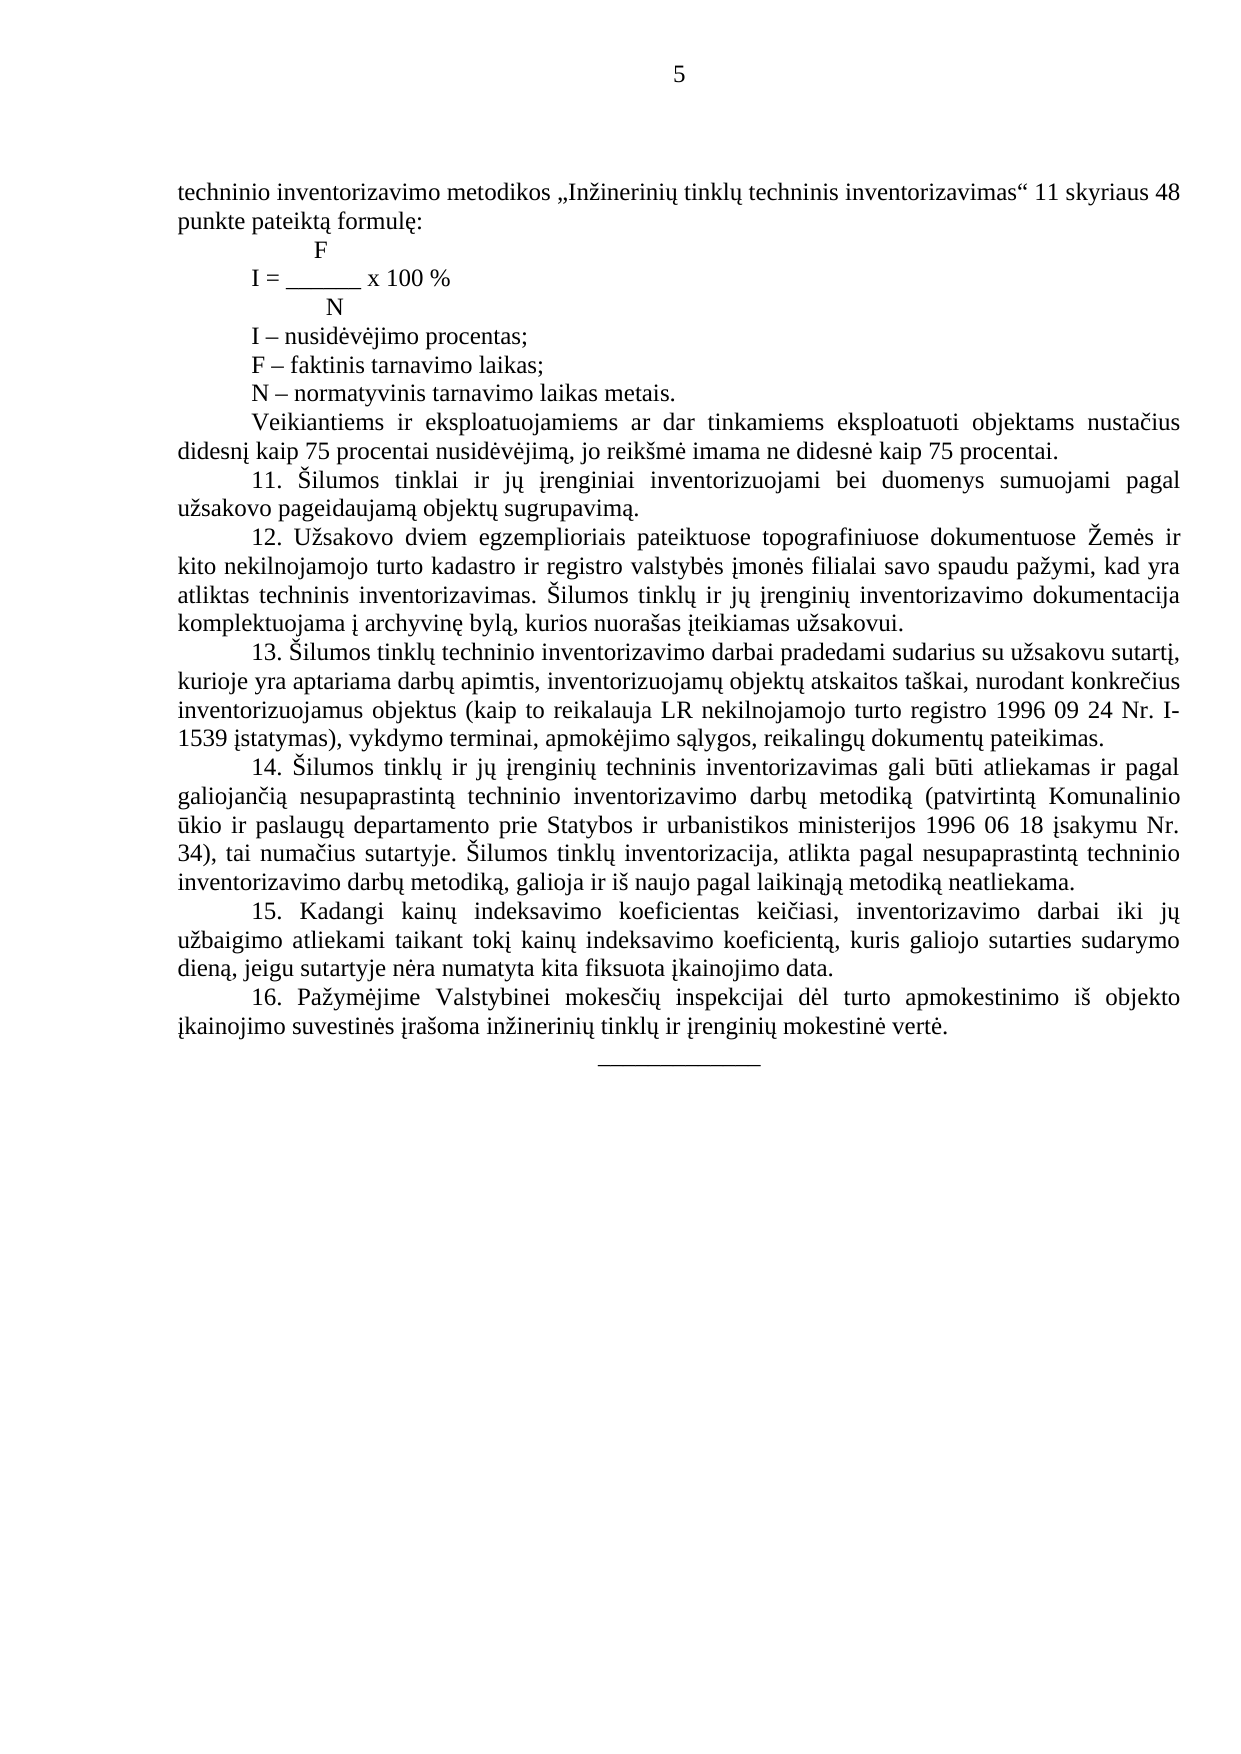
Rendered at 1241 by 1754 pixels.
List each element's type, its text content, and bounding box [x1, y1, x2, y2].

text F – faktinis tarnavimo laikas; [177, 350, 1181, 378]
text N [177, 292, 1181, 321]
text N – normatyvinis tarnavimo laikas metais. [177, 378, 1181, 407]
text I – nusidėvėjimo procentas; [177, 321, 1181, 350]
text 13. Šilumos tinklų techninio inventorizavimo darbai pradedami sudarius su užsakovu sutartį, kurioje yra aptariama darbų apimtis, inventorizuojamų objektų atskaitos taškai, nurodant konkrečius inventorizuojamus objektus (kaip to reikalauja LR nekilnojamojo turto registro 1996 09 24 Nr. I-1539 įstatymas), vykdymo terminai, apmokėjimo sąlygos, reikalingų dokumentų pateikimas. [177, 637, 1181, 752]
text Veikiantiems ir eksploatuojamiems ar dar tinkamiems eksploatuoti objektams nustačius didesnį kaip 75 procentai nusidėvėjimą, jo reikšmė imama ne didesnė kaip 75 procentai. [177, 407, 1181, 465]
text _____________ [177, 1040, 1181, 1068]
text 16. Pažymėjime Valstybinei mokesčių inspekcijai dėl turto apmokestinimo iš objekto įkainojimo suvestinės įrašoma inžinerinių tinklų ir įrenginių mokestinė vertė. [177, 982, 1181, 1040]
text 11. Šilumos tinklai ir jų įrenginiai inventorizuojami bei duomenys sumuojami pagal užsakovo pageidaujamą objektų sugrupavimą. [177, 465, 1181, 522]
text F [177, 235, 1181, 263]
text 15. Kadangi kainų indeksavimo koeficientas keičiasi, inventorizavimo darbai iki jų užbaigimo atliekami taikant tokį kainų indeksavimo koeficientą, kuris galiojo sutarties sudarymo dieną, jeigu sutartyje nėra numatyta kita fiksuota įkainojimo data. [177, 896, 1181, 982]
text 14. Šilumos tinklų ir jų įrenginių techninis inventorizavimas gali būti atliekamas ir pagal galiojančią nesupaprastintą techninio inventorizavimo darbų metodiką (patvirtintą Komunalinio ūkio ir paslaugų departamento prie Statybos ir urbanistikos ministerijos 1996 06 18 įsakymu Nr. 34), tai numačius sutartyje. Šilumos tinklų inventorizacija, atlikta pagal nesupaprastintą techninio inventorizavimo darbų metodiką, galioja ir iš naujo pagal laikinąją metodiką neatliekama. [177, 752, 1181, 896]
text techninio inventorizavimo metodikos „Inžinerinių tinklų techninis inventorizavimas“ 11 skyriaus 48 punkte pateiktą formulę: [177, 177, 1181, 235]
text 12. Užsakovo dviem egzemplioriais pateiktuose topografiniuose dokumentuose Žemės ir kito nekilnojamojo turto kadastro ir registro valstybės įmonės filialai savo spaudu pažymi, kad yra atliktas techninis inventorizavimas. Šilumos tinklų ir jų įrenginių inventorizavimo dokumentacija komplektuojama į archyvinę bylą, kurios nuorašas įteikiamas užsakovui. [177, 522, 1181, 637]
text I = ______ x 100 % [177, 263, 1181, 292]
